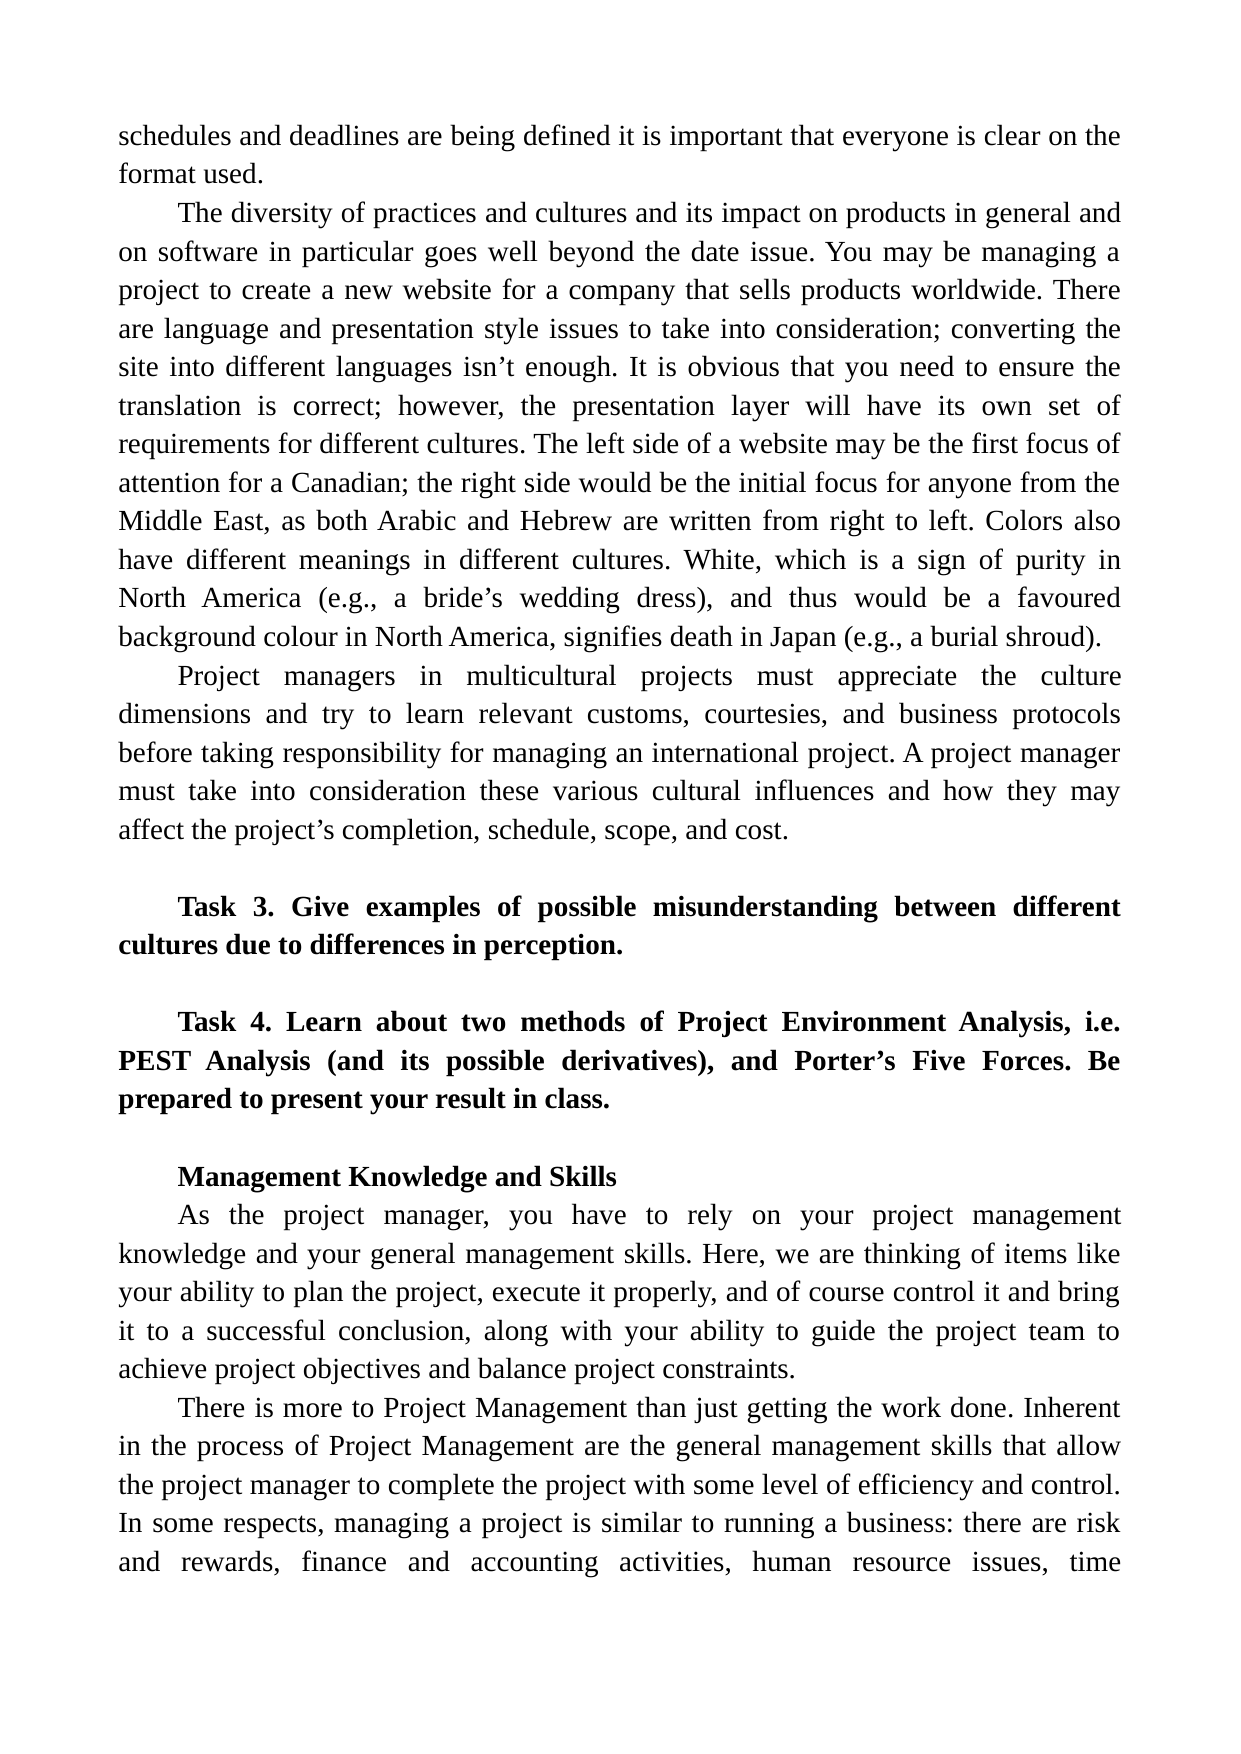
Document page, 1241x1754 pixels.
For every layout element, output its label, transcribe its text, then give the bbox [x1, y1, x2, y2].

text The diversity of practices and cultures and its impact on products in general and on software in particular goes well beyond the date issue. You may be managing a project to create a new website for a company that sells products worldwide. There are language and presentation style issues to take into consideration; converting the site into different languages isn’t enough. It is obvious that you need to ensure the translation is correct; however, the presentation layer will have its own set of requirements for different cultures. The left side of a website may be the first focus of attention for a Canadian; the right side would be the initial focus for anyone from the Middle East, as both Arabic and Hebrew are written from right to left. Colors also have different meanings in different cultures. White, which is a sign of purity in North America (e.g., a bride’s wedding dress), and thus would be a favoured background colour in North America, signifies death in Japan (e.g., a burial shroud). [118, 195, 1122, 653]
text Task 3. Give examples of possible misunderstanding between different cultures due to differences in perception. [118, 889, 1122, 961]
text Management Knowledge and Skills [118, 1159, 1122, 1192]
text Task 4. Learn about two methods of Project Environment Analysis, i.e. PEST Analysis (and its possible derivatives), and Porter’s Five Forces. Be prepared to present your result in class. [118, 1004, 1122, 1115]
text As the project manager, you have to rely on your project management knowledge and your general management skills. Here, we are thinking of items like your ability to plan the project, execute it properly, and of course control it and bring it to a successful conclusion, along with your ability to guide the project team to achieve project objectives and balance project constraints. [118, 1197, 1122, 1385]
text Project managers in multicultural projects must appreciate the culture dimensions and try to learn relevant customs, courtesies, and business protocols before taking responsibility for managing an international project. A project manager must take into consideration these various cultural influences and how they may affect the project’s completion, schedule, scope, and cost. [118, 658, 1122, 845]
text There is more to Project Management than just getting the work done. Inherent in the process of Project Management are the general management skills that allow the project manager to complete the project with some level of efficiency and control. In some respects, managing a project is similar to running a business: there are risk and rewards, finance and accounting activities, human resource issues, time [118, 1390, 1122, 1578]
text schedules and deadlines are being defined it is important that everyone is clear on the format used. [118, 118, 1122, 190]
